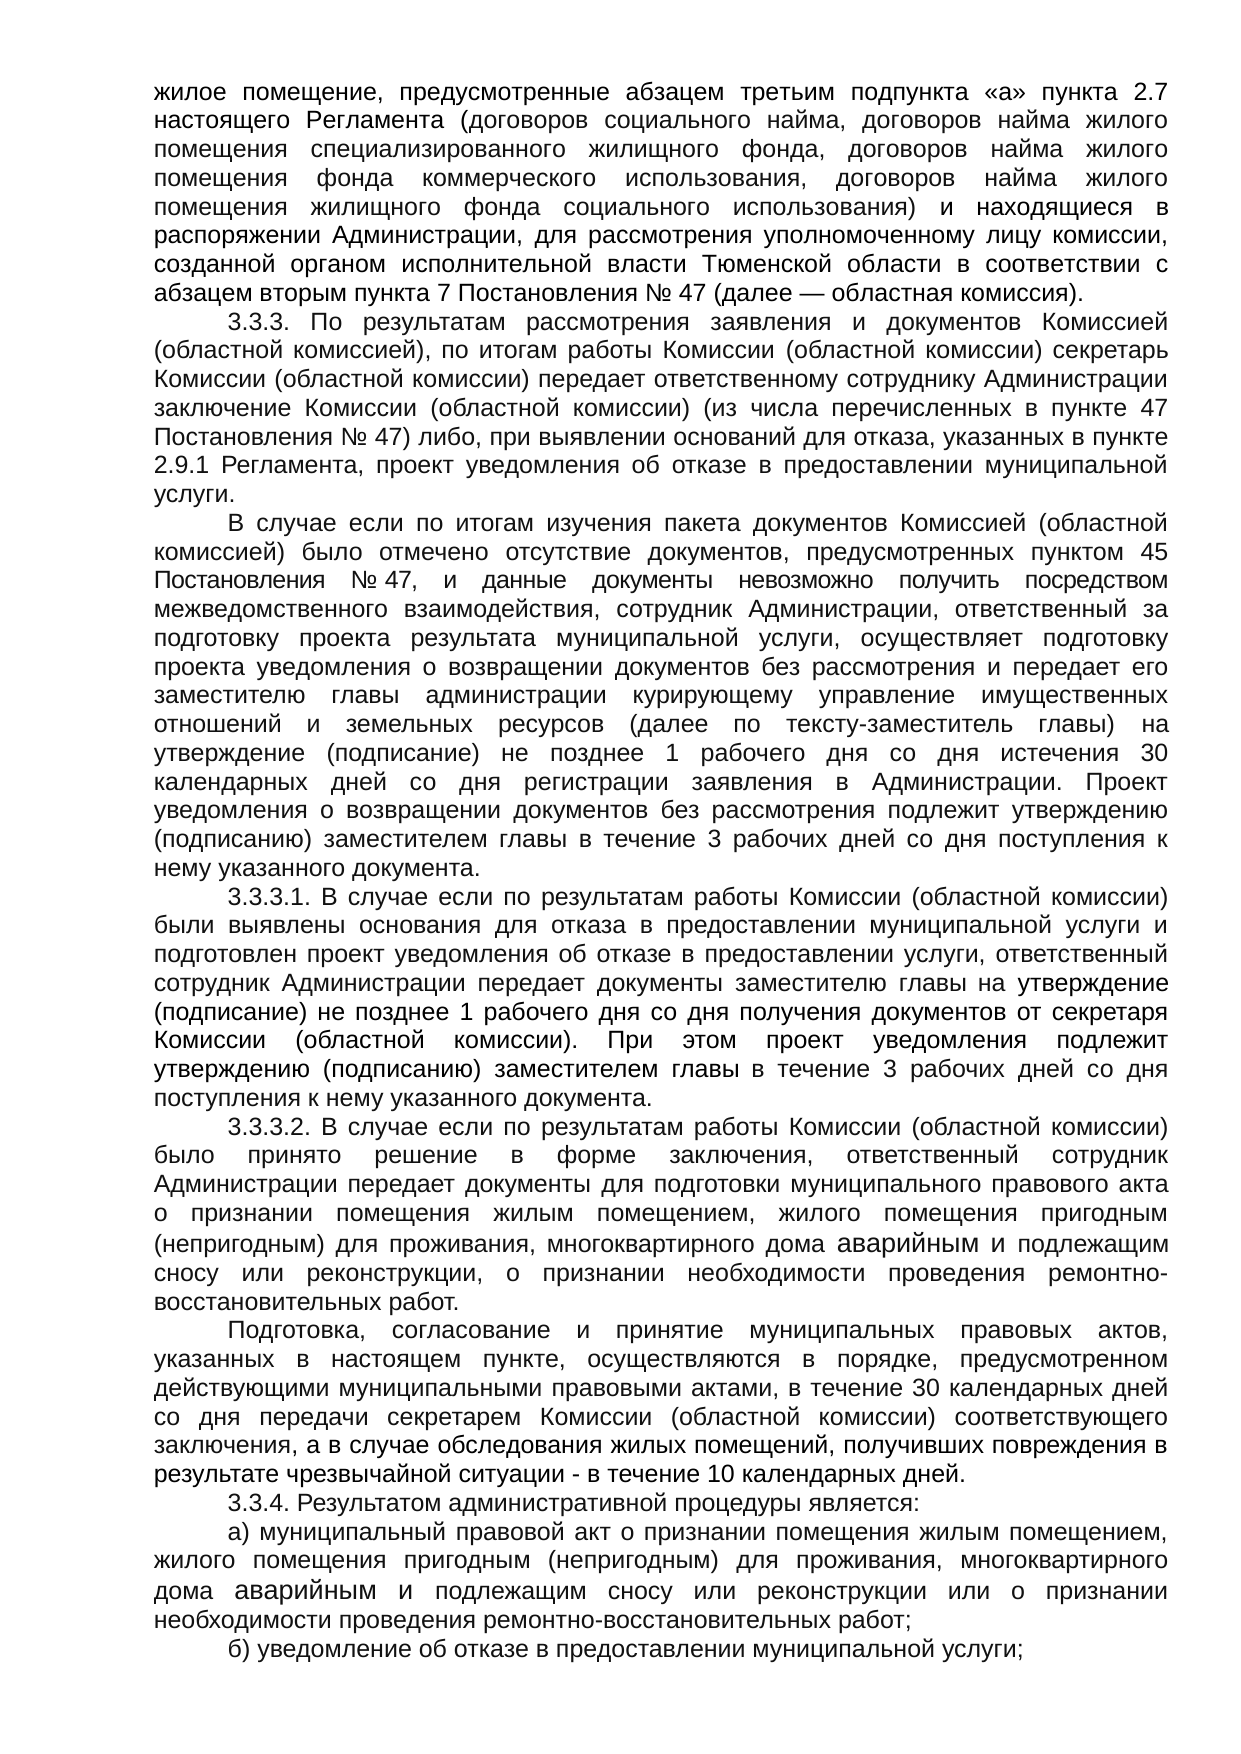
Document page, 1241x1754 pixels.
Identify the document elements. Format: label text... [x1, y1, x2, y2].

text 3.3.3. По результатам рассмотрения заявления и документов Комиссией (областной комиссией), по итогам работы Комиссии (областной комиссии) секретарь Комиссии (областной комиссии) передает ответственному сотруднику Администрации заключение Комиссии (областной комиссии) (из числа перечисленных в пункте 47 Постановления № 47) либо, при выявлении оснований для отказа, указанных в пункте 2.9.1 Регламента, проект уведомления об отказе в предоставлении муниципальной услуги. [153, 307, 1169, 508]
text 3.3.3.2. В случае если по результатам работы Комиссии (областной комиссии) было принято решение в форме заключения, ответственный сотрудник Администрации передает документы для подготовки муниципального правового акта о признании помещения жилым помещением, жилого помещения пригодным (непригодным) для проживания, многоквартирного дома аварийным и подлежащим сносу или реконструкции, о признании необходимости проведения ремонтно-восстановительных работ. [153, 1112, 1169, 1316]
text 3.3.4. Результатом административной процедуры является: [153, 1488, 1169, 1517]
text жилое помещение, предусмотренные абзацем третьим подпункта «а» пункта 2.7 настоящего Регламента (договоров социального найма, договоров найма жилого помещения специализированного жилищного фонда, договоров найма жилого помещения фонда коммерческого использования, договоров найма жилого помещения жилищного фонда социального использования) и находящиеся в распоряжении Администрации, для рассмотрения уполномоченному лицу комиссии, созданной органом исполнительной власти Тюменской области в соответствии с абзацем вторым пункта 7 Постановления № 47 (далее — областная комиссия). [153, 77, 1169, 307]
text В случае если по итогам изучения пакета документов Комиссией (областной комиссией) было отмечено отсутствие документов, предусмотренных пунктом 45 Постановления № 47, и данные документы невозможно получить посредством межведомственного взаимодействия, сотрудник Администрации, ответственный за подготовку проекта результата муниципальной услуги, осуществляет подготовку проекта уведомления о возвращении документов без рассмотрения и передает его заместителю главы администрации курирующему управление имущественных отношений и земельных ресурсов (далее по тексту-заместитель главы) на утверждение (подписание) не позднее 1 рабочего дня со дня истечения 30 календарных дней со дня регистрации заявления в Администрации. Проект уведомления о возвращении документов без рассмотрения подлежит утверждению (подписанию) заместителем главы в течение 3 рабочих дней со дня поступления к нему указанного документа. [153, 508, 1169, 882]
text б) уведомление об отказе в предоставлении муниципальной услуги; [153, 1634, 1169, 1663]
text а) муниципальный правовой акт о признании помещения жилым помещением, жилого помещения пригодным (непригодным) для проживания, многоквартирного дома аварийным и подлежащим сносу или реконструкции или о признании необходимости проведения ремонтно-восстановительных работ; [153, 1517, 1169, 1634]
text Подготовка, согласование и принятие муниципальных правовых актов, указанных в настоящем пункте, осуществляются в порядке, предусмотренном действующими муниципальными правовыми актами, в течение 30 календарных дней со дня передачи секретарем Комиссии (областной комиссии) соответствующего заключения, а в случае обследования жилых помещений, получивших повреждения в результате чрезвычайной ситуации - в течение 10 календарных дней. [153, 1316, 1169, 1488]
text 3.3.3.1. В случае если по результатам работы Комиссии (областной комиссии) были выявлены основания для отказа в предоставлении муниципальной услуги и подготовлен проект уведомления об отказе в предоставлении услуги, ответственный сотрудник Администрации передает документы заместителю главы на утверждение (подписание) не позднее 1 рабочего дня со дня получения документов от секретаря Комиссии (областной комиссии). При этом проект уведомления подлежит утверждению (подписанию) заместителем главы в течение 3 рабочих дней со дня поступления к нему указанного документа. [153, 882, 1169, 1112]
